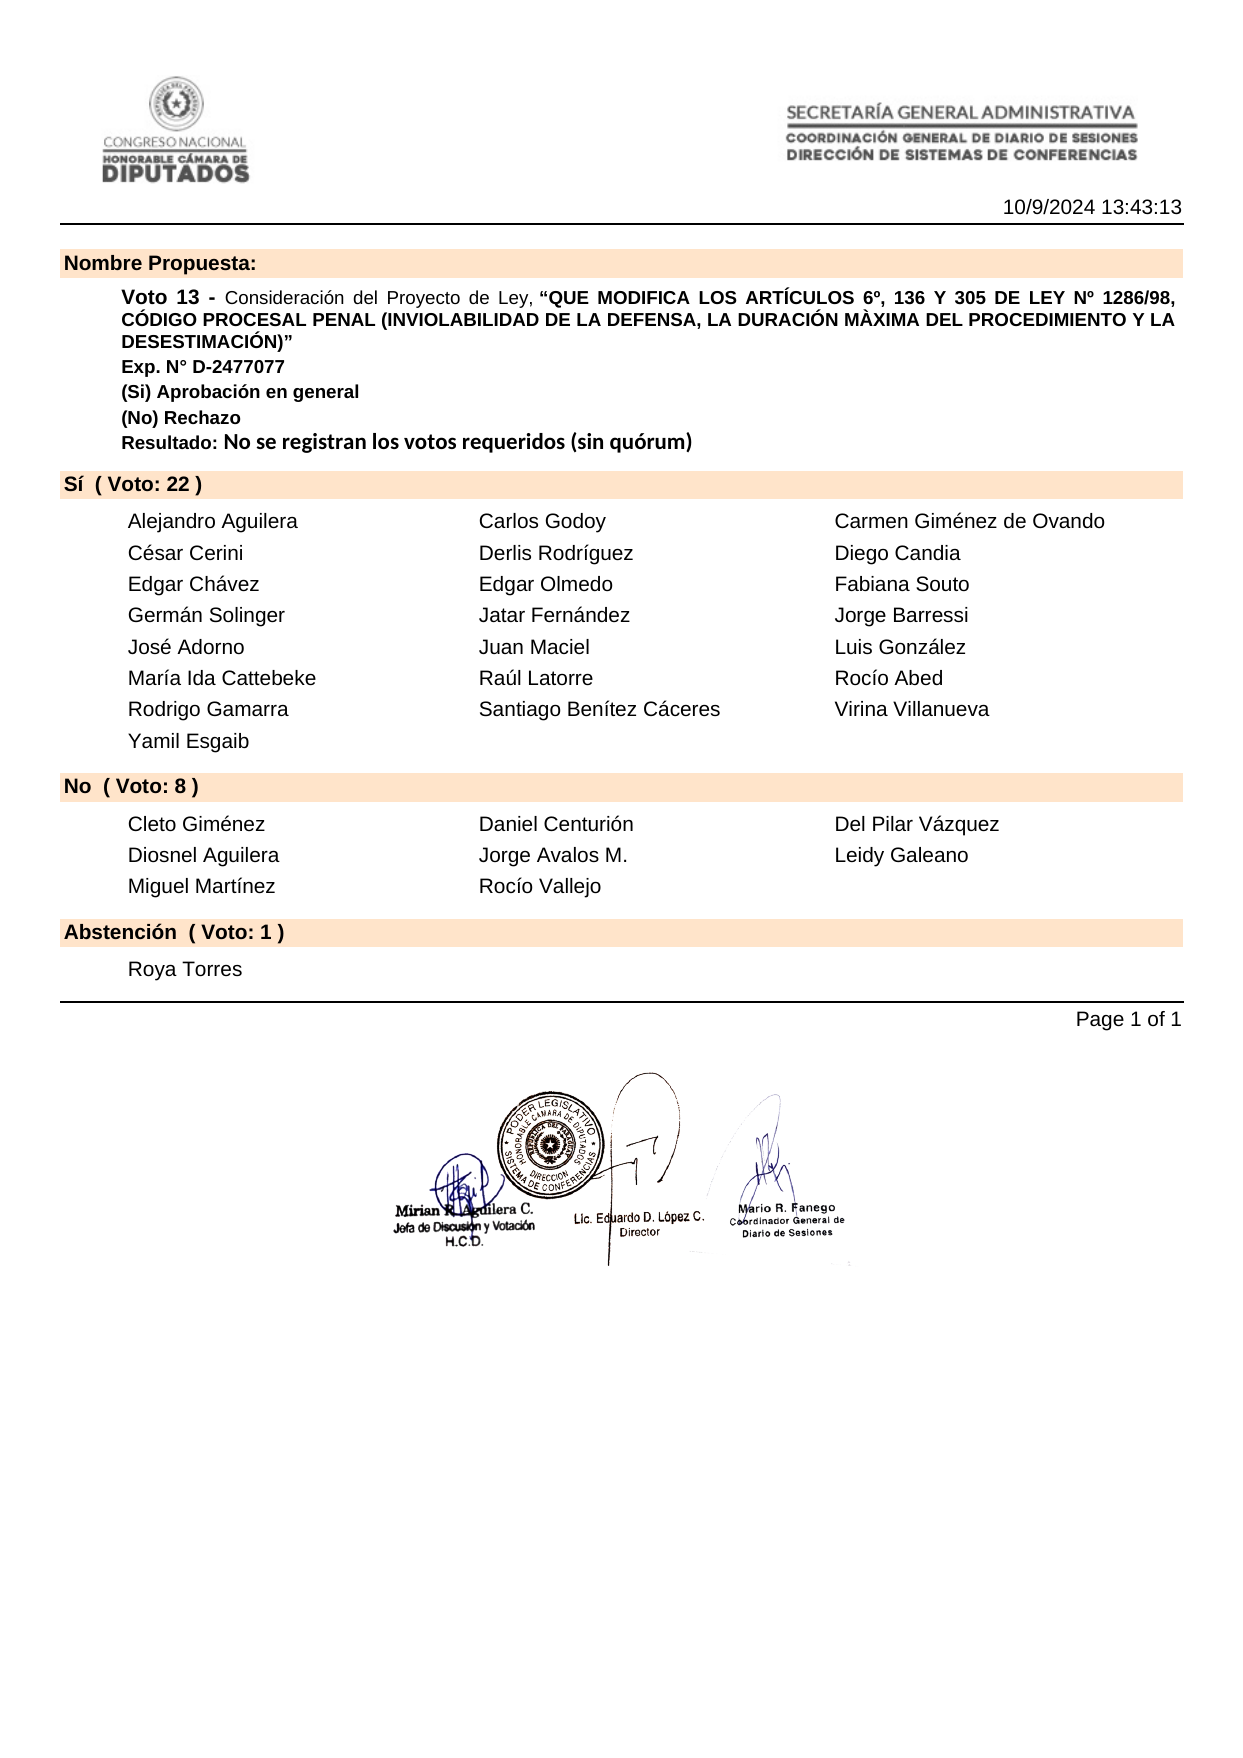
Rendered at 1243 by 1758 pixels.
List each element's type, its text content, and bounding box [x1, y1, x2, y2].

table_cell [118, 454, 1178, 471]
table_cell [1184, 665, 1189, 693]
table_cell [1184, 842, 1189, 870]
table_cell [125, 756, 462, 773]
table_cell [60, 278, 1183, 283]
table_cell Carmen Giménez de Ovando [831, 508, 1168, 537]
table_cell Del Pilar Vázquez [831, 810, 1168, 839]
table_cell [462, 956, 1183, 1001]
table_cell Santiago Benítez Cáceres [476, 696, 815, 725]
table_cell Roya Torres [125, 956, 462, 984]
table_cell Jorge Barressi [831, 602, 1168, 631]
table_cell [125, 984, 462, 1001]
table_cell [60, 508, 124, 773]
table_cell Rodrigo Gamarra [125, 696, 462, 725]
table_cell María Ida Cattebeke [125, 665, 462, 693]
table_cell Diego Candia [831, 539, 1168, 568]
table_cell Edgar Chávez [125, 571, 462, 599]
table_cell [1184, 802, 1189, 810]
table_cell [125, 901, 462, 918]
table_cell [1184, 571, 1189, 599]
table_cell [1184, 508, 1189, 537]
table_cell [1184, 956, 1189, 984]
table_cell Derlis Rodríguez [476, 539, 815, 568]
table_cell [462, 508, 476, 773]
table_cell [831, 870, 1168, 918]
table_cell [476, 901, 815, 918]
table_cell [1184, 634, 1189, 662]
table_cell [1178, 284, 1189, 471]
table_cell [1184, 539, 1189, 568]
table_cell [60, 810, 124, 918]
table_header 10/9/2024 13:43:13 [649, 189, 1183, 223]
table_cell [1184, 471, 1189, 499]
table_cell [60, 1006, 827, 1040]
table_cell [815, 810, 831, 918]
table_cell Page 1 of 1 [827, 1006, 1183, 1040]
table_cell Cleto Giménez [125, 810, 462, 839]
table_cell Rocío Abed [831, 665, 1168, 693]
table_cell [60, 228, 1183, 249]
table_cell Daniel Centurión [476, 810, 815, 839]
table_cell [60, 500, 1183, 508]
table_header [1184, 189, 1189, 223]
table_cell Virina Villanueva [831, 696, 1168, 725]
table_cell [1184, 696, 1189, 725]
table_cell Miguel Martínez [125, 873, 462, 901]
table_cell Germán Solinger [125, 602, 462, 631]
table_cell [1184, 901, 1189, 918]
table_cell Juan Maciel [476, 634, 815, 662]
table_cell [60, 284, 118, 471]
table_cell Alejandro Aguilera [125, 508, 462, 537]
table_cell [476, 725, 815, 773]
table_header [60, 189, 649, 223]
table_cell [1184, 810, 1189, 839]
table_cell Voto 13 - Consideración del Proyecto de Ley, “QUE MODIFICA LOS ARTÍCULOS 6º, 136 Y 305 DE LEY Nº 1286/98, CÓDIGO PROCESAL PENAL (INVIOLABILIDAD DE LA DEFENSA, LA DURACIÓN MÀXIMA DEL PROCEDIMIENTO Y LA DESESTIMACIÓN)” Exp. N° D-2477077 (Si) Aprobación en general (No) Rechazo Resultado: No se registran los votos requeridos (sin quórum) [118, 284, 1178, 454]
table_cell Jatar Fernández [476, 602, 815, 631]
table_cell [1184, 919, 1189, 947]
table_cell [1184, 1006, 1189, 1040]
table_cell Rocío Vallejo [476, 873, 815, 901]
table_cell [1184, 500, 1189, 508]
table_cell [831, 725, 1168, 773]
table_cell [1168, 810, 1183, 918]
table_cell Raúl Latorre [476, 665, 815, 693]
table_cell Yamil Esgaib [125, 728, 462, 756]
table_cell [1168, 508, 1183, 773]
table_cell Edgar Olmedo [476, 571, 815, 599]
table_cell Diosnel Aguilera [125, 842, 462, 870]
table_cell [1184, 249, 1189, 278]
table_cell César Cerini [125, 539, 462, 568]
table_cell [1184, 602, 1189, 631]
table_cell Leidy Galeano [831, 842, 1168, 870]
table_cell Jorge Avalos M. [476, 842, 815, 870]
table_cell Sí ( Voto: 22 ) [60, 471, 1183, 499]
table_cell [1184, 773, 1189, 802]
table_cell José Adorno [125, 634, 462, 662]
table_cell [60, 947, 1183, 956]
table_cell [462, 810, 476, 918]
table_cell [815, 508, 831, 773]
table_cell Nombre Propuesta: [60, 249, 1183, 278]
table_cell [60, 802, 1183, 810]
table_cell [1184, 873, 1189, 901]
table_cell Fabiana Souto [831, 571, 1168, 599]
table_cell Carlos Godoy [476, 508, 815, 537]
table_cell [1184, 728, 1189, 756]
table_cell Luis González [831, 634, 1168, 662]
table_cell [1184, 984, 1189, 1001]
table_cell [1184, 228, 1189, 249]
table_cell [60, 956, 124, 1001]
table_cell [1184, 756, 1189, 773]
table_cell [1184, 947, 1189, 956]
table_cell Abstención ( Voto: 1 ) [60, 919, 1183, 947]
table_cell No ( Voto: 8 ) [60, 773, 1183, 802]
